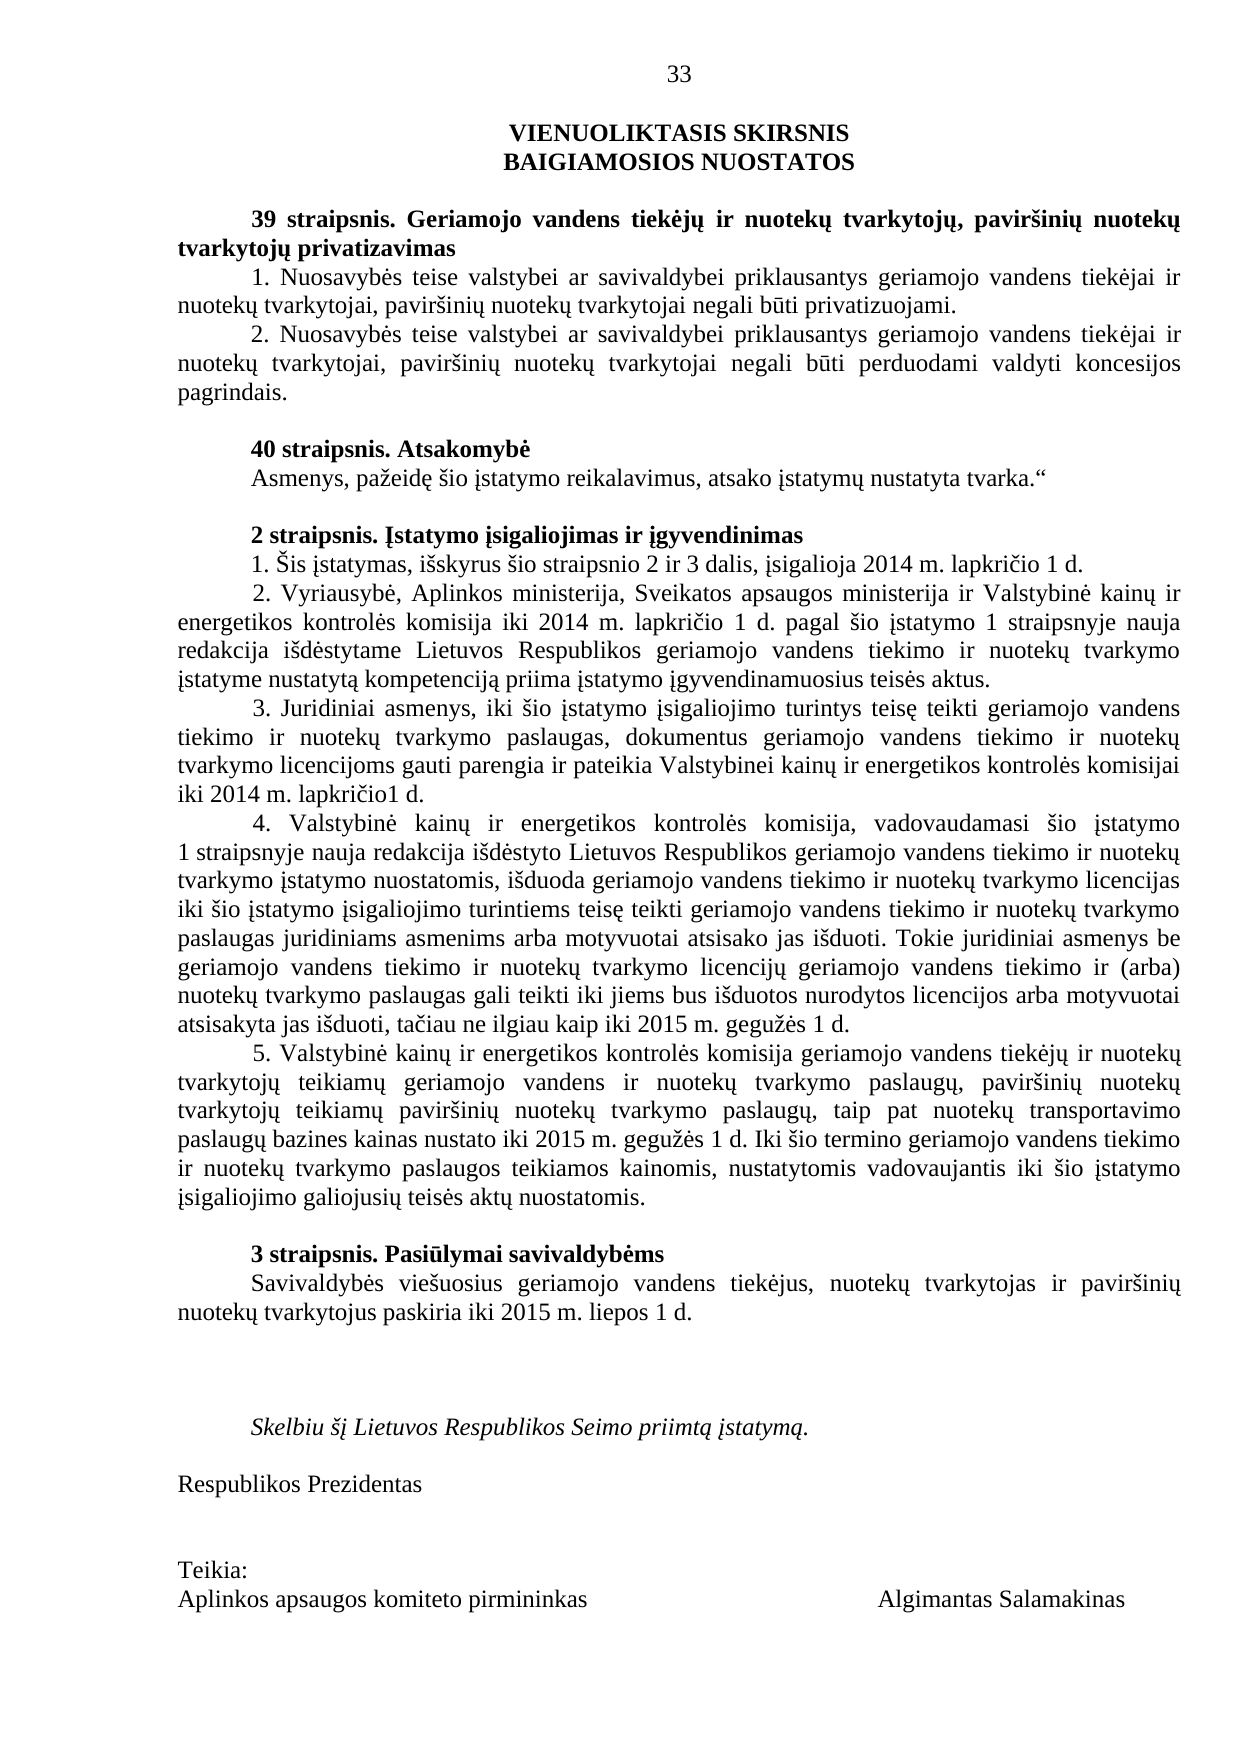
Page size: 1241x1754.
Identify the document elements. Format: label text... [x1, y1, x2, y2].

text 4. Valstybinė kainų ir energetikos kontrolės komisija, vadovaudamasi šio įstatymo 1 straipsnyje nauja redakcija išdėstyto Lietuvos Respublikos geriamojo vandens tiekimo ir nuotekų tvarkymo įstatymo nuostatomis, išduoda geriamojo vandens tiekimo ir nuotekų tvarkymo licencijas iki šio įstatymo įsigaliojimo turintiems teisę teikti geriamojo vandens tiekimo ir nuotekų tvarkymo paslaugas juridiniams asmenims arba motyvuotai atsisako jas išduoti. Tokie juridiniai asmenys be geriamojo vandens tiekimo ir nuotekų tvarkymo licencijų geriamojo vandens tiekimo ir (arba) nuotekų tvarkymo paslaugas gali teikti iki jiems bus išduotos nurodytos licencijos arba motyvuotai atsisakyta jas išduoti, tačiau ne ilgiau kaip iki 2015 m. gegužės 1 d. [177, 808, 1181, 1038]
text 2 straipsnis. Įstatymo įsigaliojimas ir įgyvendinimas [177, 521, 1181, 549]
text Respublikos Prezidentas [177, 1469, 1181, 1498]
text 1. Nuosavybės teise valstybei ar savivaldybei priklausantys geriamojo vandens tiekėjai ir nuotekų tvarkytojai, paviršinių nuotekų tvarkytojai negali būti privatizuojami. [177, 262, 1181, 319]
text Asmenys, pažeidę šio įstatymo reikalavimus, atsako įstatymų nustatyta tvarka.“ [177, 463, 1181, 492]
text Savivaldybės viešuosius geriamojo vandens tiekėjus, nuotekų tvarkytojas ir paviršinių nuotekų tvarkytojus paskiria iki 2015 m. liepos 1 d. [177, 1268, 1181, 1326]
text 3 straipsnis. Pasiūlymai savivaldybėms [177, 1239, 1181, 1268]
text 5. Valstybinė kainų ir energetikos kontrolės komisija geriamojo vandens tiekėjų ir nuotekų tvarkytojų teikiamų geriamojo vandens ir nuotekų tvarkymo paslaugų, paviršinių nuotekų tvarkytojų teikiamų paviršinių nuotekų tvarkymo paslaugų, taip pat nuotekų transportavimo paslaugų bazines kainas nustato iki 2015 m. gegužės 1 d. Iki šio termino geriamojo vandens tiekimo ir nuotekų tvarkymo paslaugos teikiamos kainomis, nustatytomis vadovaujantis iki šio įstatymo įsigaliojimo galiojusių teisės aktų nuostatomis. [177, 1038, 1181, 1211]
text 1. Šis įstatymas, išskyrus šio straipsnio 2 ir 3 dalis, įsigalioja 2014 m. lapkričio 1 d. [177, 549, 1181, 578]
text 3. Juridiniai asmenys, iki šio įstatymo įsigaliojimo turintys teisę teikti geriamojo vandens tiekimo ir nuotekų tvarkymo paslaugas, dokumentus geriamojo vandens tiekimo ir nuotekų tvarkymo licencijoms gauti parengia ir pateikia Valstybinei kainų ir energetikos kontrolės komisijai iki 2014 m. lapkričio1 d. [177, 693, 1181, 808]
text Aplinkos apsaugos komiteto pirmininkas Algimantas Salamakinas [177, 1584, 1181, 1613]
text VIENUOLIKTASIS SKIRSNIS [177, 118, 1181, 147]
text Teikia: [177, 1556, 1181, 1584]
text 39 straipsnis. Geriamojo vandens tiekėjų ir nuotekų tvarkytojų, paviršinių nuotekų tvarkytojų privatizavimas [177, 204, 1181, 262]
text 40 straipsnis. Atsakomybė [177, 434, 1181, 463]
text 2. Vyriausybė, Aplinkos ministerija, Sveikatos apsaugos ministerija ir Valstybinė kainų ir energetikos kontrolės komisija iki 2014 m. lapkričio 1 d. pagal šio įstatymo 1 straipsnyje nauja redakcija išdėstytame Lietuvos Respublikos geriamojo vandens tiekimo ir nuotekų tvarkymo įstatyme nustatytą kompetenciją priima įstatymo įgyvendinamuosius teisės aktus. [177, 578, 1181, 693]
text 2. Nuosavybės teise valstybei ar savivaldybei priklausantys geriamojo vandens tiekėjai ir nuotekų tvarkytojai, paviršinių nuotekų tvarkytojai negali būti perduodami valdyti koncesijos pagrindais. [177, 319, 1181, 406]
text Skelbiu šį Lietuvos Respublikos Seimo priimtą įstatymą. [177, 1412, 1181, 1441]
text BAIGIAMOSIOS NUOSTATOS [177, 147, 1181, 176]
